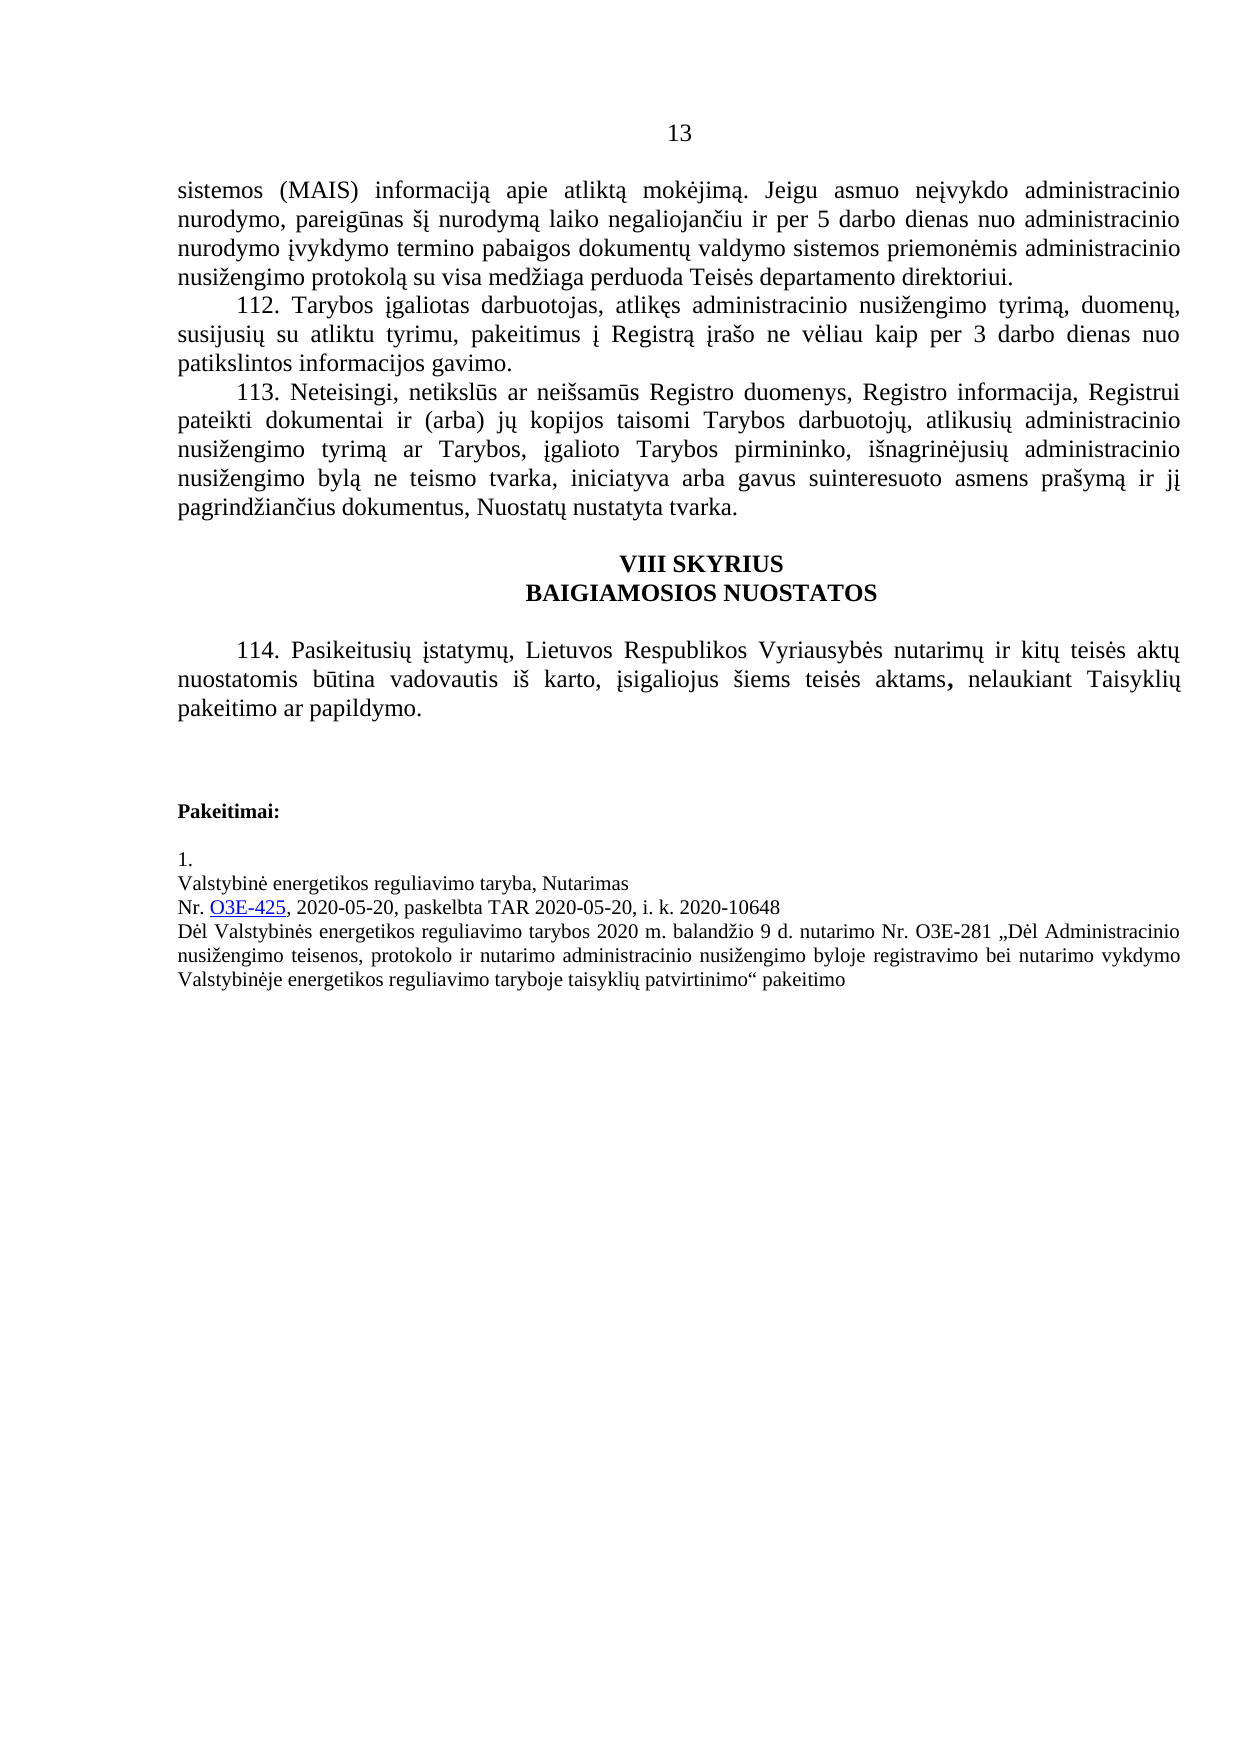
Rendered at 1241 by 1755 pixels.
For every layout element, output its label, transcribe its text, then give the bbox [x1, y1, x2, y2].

text sistemos (MAIS) informaciją apie atliktą mokėjimą. Jeigu asmuo neįvykdo administracinio nurodymo, pareigūnas šį nurodymą laiko negaliojančiu ir per 5 darbo dienas nuo administracinio nurodymo įvykdymo termino pabaigos dokumentų valdymo sistemos priemonėmis administracinio nusižengimo protokolą su visa medžiaga perduoda Teisės departamento direktoriui. [177, 176, 1181, 291]
text Dėl Valstybinės energetikos reguliavimo tarybos 2020 m. balandžio 9 d. nutarimo Nr. O3E-281 „Dėl Administracinio nusižengimo teisenos, protokolo ir nutarimo administracinio nusižengimo byloje registravimo bei nutarimo vykdymo Valstybinėje energetikos reguliavimo taryboje taisyklių patvirtinimo“ pakeitimo [177, 919, 1181, 991]
text Nr. O3E-425, 2020-05-20, paskelbta TAR 2020-05-20, i. k. 2020-10648 [177, 895, 1181, 919]
text 112. Tarybos įgaliotas darbuotojas, atlikęs administracinio nusižengimo tyrimą, duomenų, susijusių su atliktu tyrimu, pakeitimus į Registrą įrašo ne vėliau kaip per 3 darbo dienas nuo patikslintos informacijos gavimo. [177, 291, 1181, 377]
text 113. Neteisingi, netikslūs ar neišsamūs Registro duomenys, Registro informacija, Registrui pateikti dokumentai ir (arba) jų kopijos taisomi Tarybos darbuotojų, atlikusių administracinio nusižengimo tyrimą ar Tarybos, įgalioto Tarybos pirmininko, išnagrinėjusių administracinio nusižengimo bylą ne teismo tvarka, iniciatyva arba gavus suinteresuoto asmens prašymą ir jį pagrindžiančius dokumentus, Nuostatų nustatyta tvarka. [177, 377, 1181, 521]
text BAIGIAMOSIOS NUOSTATOS [177, 578, 1167, 607]
text VIII SKYRIUS [177, 549, 1167, 578]
text 114. Pasikeitusių įstatymų, Lietuvos Respublikos Vyriausybės nutarimų ir kitų teisės aktų nuostatomis būtina vadovautis iš karto, įsigaliojus šiems teisės aktams, nelaukiant Taisyklių pakeitimo ar papildymo. [177, 636, 1181, 722]
text 1. [177, 847, 1181, 871]
text Pakeitimai: [177, 799, 1181, 823]
text Valstybinė energetikos reguliavimo taryba, Nutarimas [177, 871, 1181, 895]
